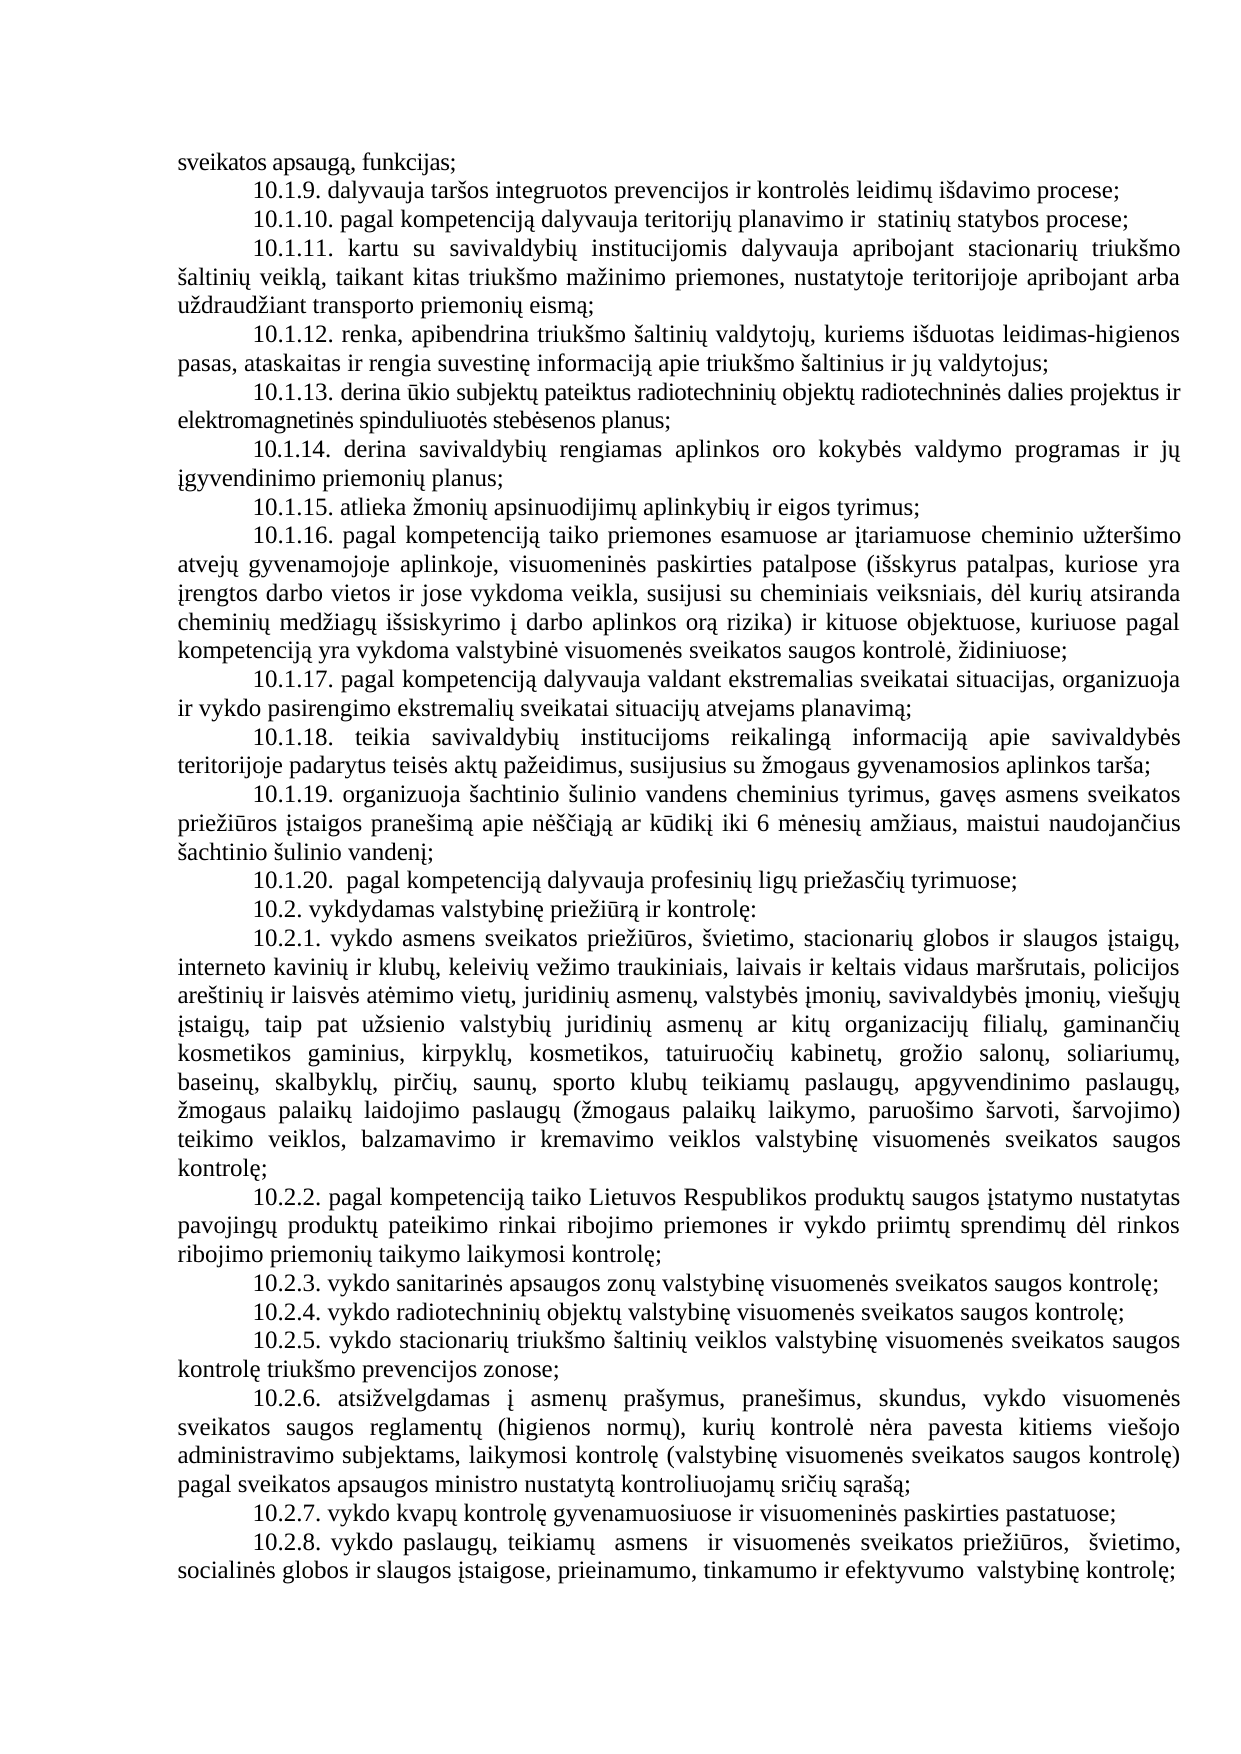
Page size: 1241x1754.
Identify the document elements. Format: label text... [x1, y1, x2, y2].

text 10.2.4. vykdo radiotechninių objektų valstybinę visuomenės sveikatos saugos kontrolę; [177, 1297, 1181, 1326]
text 10.2.1. vykdo asmens sveikatos priežiūros, švietimo, stacionarių globos ir slaugos įstaigų, interneto kavinių ir klubų, keleivių vežimo traukiniais, laivais ir keltais vidaus maršrutais, policijos areštinių ir laisvės atėmimo vietų, juridinių asmenų, valstybės įmonių, savivaldybės įmonių, viešųjų įstaigų, taip pat užsienio valstybių juridinių asmenų ar kitų organizacijų filialų, gaminančių kosmetikos gaminius, kirpyklų, kosmetikos, tatuiruočių kabinetų, grožio salonų, soliariumų, baseinų, skalbyklų, pirčių, saunų, sporto klubų teikiamų paslaugų, apgyvendinimo paslaugų, žmogaus palaikų laidojimo paslaugų (žmogaus palaikų laikymo, paruošimo šarvoti, šarvojimo) teikimo veiklos, balzamavimo ir kremavimo veiklos valstybinę visuomenės sveikatos saugos kontrolę; [177, 923, 1181, 1182]
text 10.2.2. pagal kompetenciją taiko Lietuvos Respublikos produktų saugos įstatymo nustatytas pavojingų produktų pateikimo rinkai ribojimo priemones ir vykdo priimtų sprendimų dėl rinkos ribojimo priemonių taikymo laikymosi kontrolę; [177, 1182, 1181, 1268]
text 10.1.16. pagal kompetenciją taiko priemones esamuose ar įtariamuose cheminio užteršimo atvejų gyvenamojoje aplinkoje, visuomeninės paskirties patalpose (išskyrus patalpas, kuriose yra įrengtos darbo vietos ir jose vykdoma veikla, susijusi su cheminiais veiksniais, dėl kurių atsiranda cheminių medžiagų išsiskyrimo į darbo aplinkos orą rizika) ir kituose objektuose, kuriuose pagal kompetenciją yra vykdoma valstybinė visuomenės sveikatos saugos kontrolė, židiniuose; [177, 521, 1181, 664]
text 10.1.14. derina savivaldybių rengiamas aplinkos oro kokybės valdymo programas ir jų įgyvendinimo priemonių planus; [177, 434, 1181, 492]
text 10.2.6. atsižvelgdamas į asmenų prašymus, pranešimus, skundus, vykdo visuomenės sveikatos saugos reglamentų (higienos normų), kurių kontrolė nėra pavesta kitiems viešojo administravimo subjektams, laikymosi kontrolę (valstybinę visuomenės sveikatos saugos kontrolę) pagal sveikatos apsaugos ministro nustatytą kontroliuojamų sričių sąrašą; [177, 1383, 1181, 1498]
text 10.2.3. vykdo sanitarinės apsaugos zonų valstybinę visuomenės sveikatos saugos kontrolę; [177, 1268, 1181, 1297]
text 10.2.5. vykdo stacionarių triukšmo šaltinių veiklos valstybinę visuomenės sveikatos saugos kontrolę triukšmo prevencijos zonose; [177, 1326, 1181, 1383]
text sveikatos apsaugą, funkcijas; [177, 147, 1181, 176]
text 10.2. vykdydamas valstybinę priežiūrą ir kontrolę: [177, 894, 1181, 923]
text 10.1.20. pagal kompetenciją dalyvauja profesinių ligų priežasčių tyrimuose; [177, 866, 1181, 894]
text 10.1.15. atlieka žmonių apsinuodijimų aplinkybių ir eigos tyrimus; [177, 492, 1181, 521]
text 10.2.7. vykdo kvapų kontrolę gyvenamuosiuose ir visuomeninės paskirties pastatuose; [177, 1498, 1181, 1527]
text 10.1.19. organizuoja šachtinio šulinio vandens cheminius tyrimus, gavęs asmens sveikatos priežiūros įstaigos pranešimą apie nėščiąją ar kūdikį iki 6 mėnesių amžiaus, maistui naudojančius šachtinio šulinio vandenį; [177, 779, 1181, 866]
text 10.1.18. teikia savivaldybių institucijoms reikalingą informaciją apie savivaldybės teritorijoje padarytus teisės aktų pažeidimus, susijusius su žmogaus gyvenamosios aplinkos tarša; [177, 722, 1181, 779]
text 10.2.8. vykdo paslaugų, teikiamų asmens ir visuomenės sveikatos priežiūros, švietimo, socialinės globos ir slaugos įstaigose, prieinamumo, tinkamumo ir efektyvumo valstybinę kontrolę; [177, 1527, 1181, 1584]
text 10.1.13. derina ūkio subjektų pateiktus radiotechninių objektų radiotechninės dalies projektus ir elektromagnetinės spinduliuotės stebėsenos planus; [177, 377, 1181, 434]
text 10.1.9. dalyvauja taršos integruotos prevencijos ir kontrolės leidimų išdavimo procese; [177, 176, 1181, 204]
text 10.1.12. renka, apibendrina triukšmo šaltinių valdytojų, kuriems išduotas leidimas-higienos pasas, ataskaitas ir rengia suvestinę informaciją apie triukšmo šaltinius ir jų valdytojus; [177, 319, 1181, 377]
text 10.1.10. pagal kompetenciją dalyvauja teritorijų planavimo ir statinių statybos procese; [177, 204, 1181, 233]
text 10.1.17. pagal kompetenciją dalyvauja valdant ekstremalias sveikatai situacijas, organizuoja ir vykdo pasirengimo ekstremalių sveikatai situacijų atvejams planavimą; [177, 664, 1181, 722]
text 10.1.11. kartu su savivaldybių institucijomis dalyvauja apribojant stacionarių triukšmo šaltinių veiklą, taikant kitas triukšmo mažinimo priemones, nustatytoje teritorijoje apribojant arba uždraudžiant transporto priemonių eismą; [177, 233, 1181, 319]
